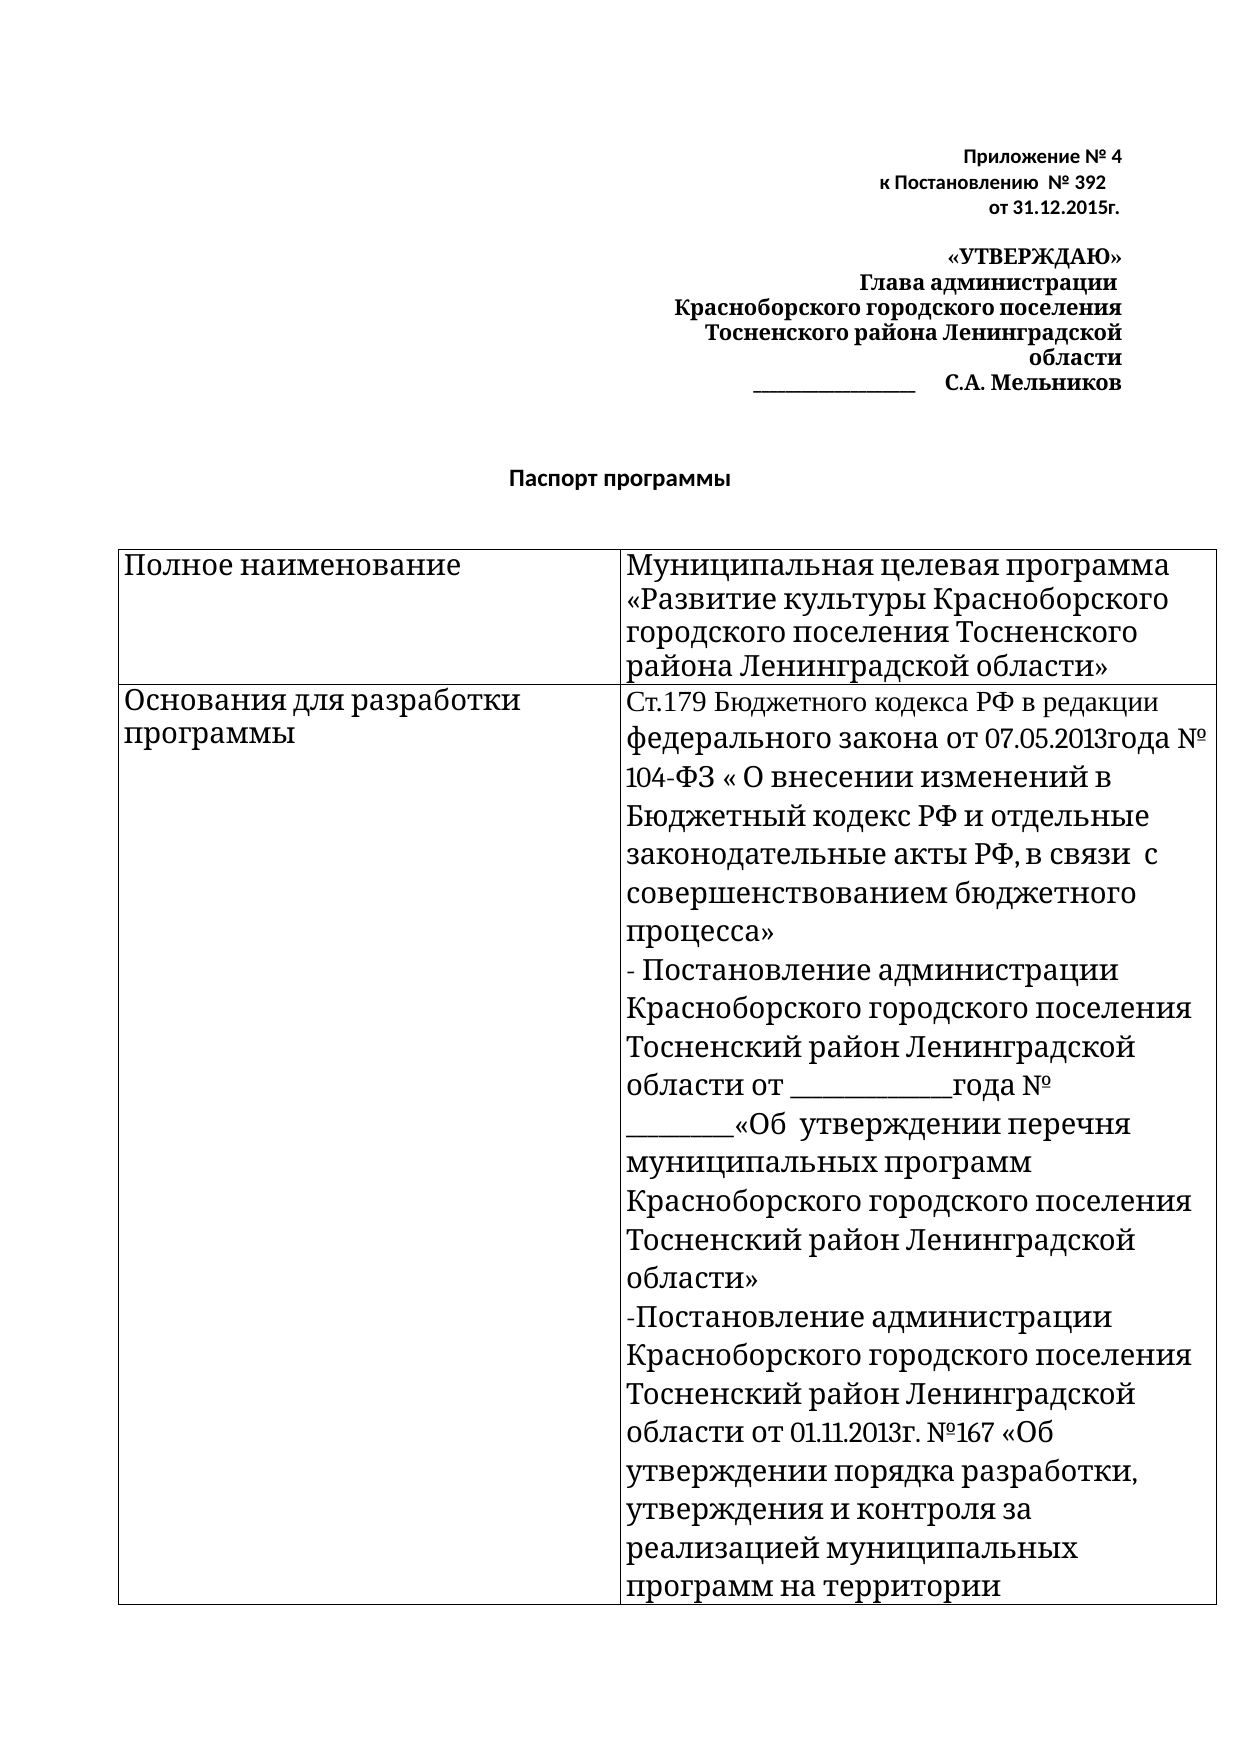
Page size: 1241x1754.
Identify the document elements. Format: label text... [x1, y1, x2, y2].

text «УТВЕРЖДАЮ» [118, 245, 1122, 270]
text Красноборского городского поселения [118, 296, 1122, 321]
text ____________________ С.А. Мельников [118, 371, 1122, 396]
text Глава администрации [118, 270, 1122, 296]
text к Постановлению № 392 [118, 169, 1122, 194]
table_cell Ст.179 Бюджетного кодекса РФ в редакции федерального закона от 07.05.2013года № 104-ФЗ « О внесении изменений в Бюджетный кодекс РФ и отдельные законодательные акты РФ, в связи с совершенствованием бюджетного процесса» - Постановление администрации Красноборского городского поселения Тосненский район Ленинградской области от _______________года № __________«Об утверждении перечня муниципальных программ Красноборского городского поселения Тосненский район Ленинградской области» -Постановление администрации Красноборского городского поселения Тосненский район Ленинградской области от 01.11.2013г. №167 «Об утверждении порядка разработки, утверждения и контроля за реализацией муниципальных программ на территории [621, 685, 1216, 1604]
text Тосненского района Ленинградской области [118, 321, 1122, 371]
table_header Полное наименование [119, 550, 620, 683]
table_header Муниципальная целевая программа «Развитие культуры Красноборского городского поселения Тосненского района Ленинградской области» [621, 550, 1216, 683]
text Приложение № 4 [118, 143, 1122, 169]
table_cell Основания для разработки программы [119, 685, 620, 1604]
text от 31.12.2015г. [118, 194, 1122, 220]
text Паспорт программы [118, 462, 1122, 493]
